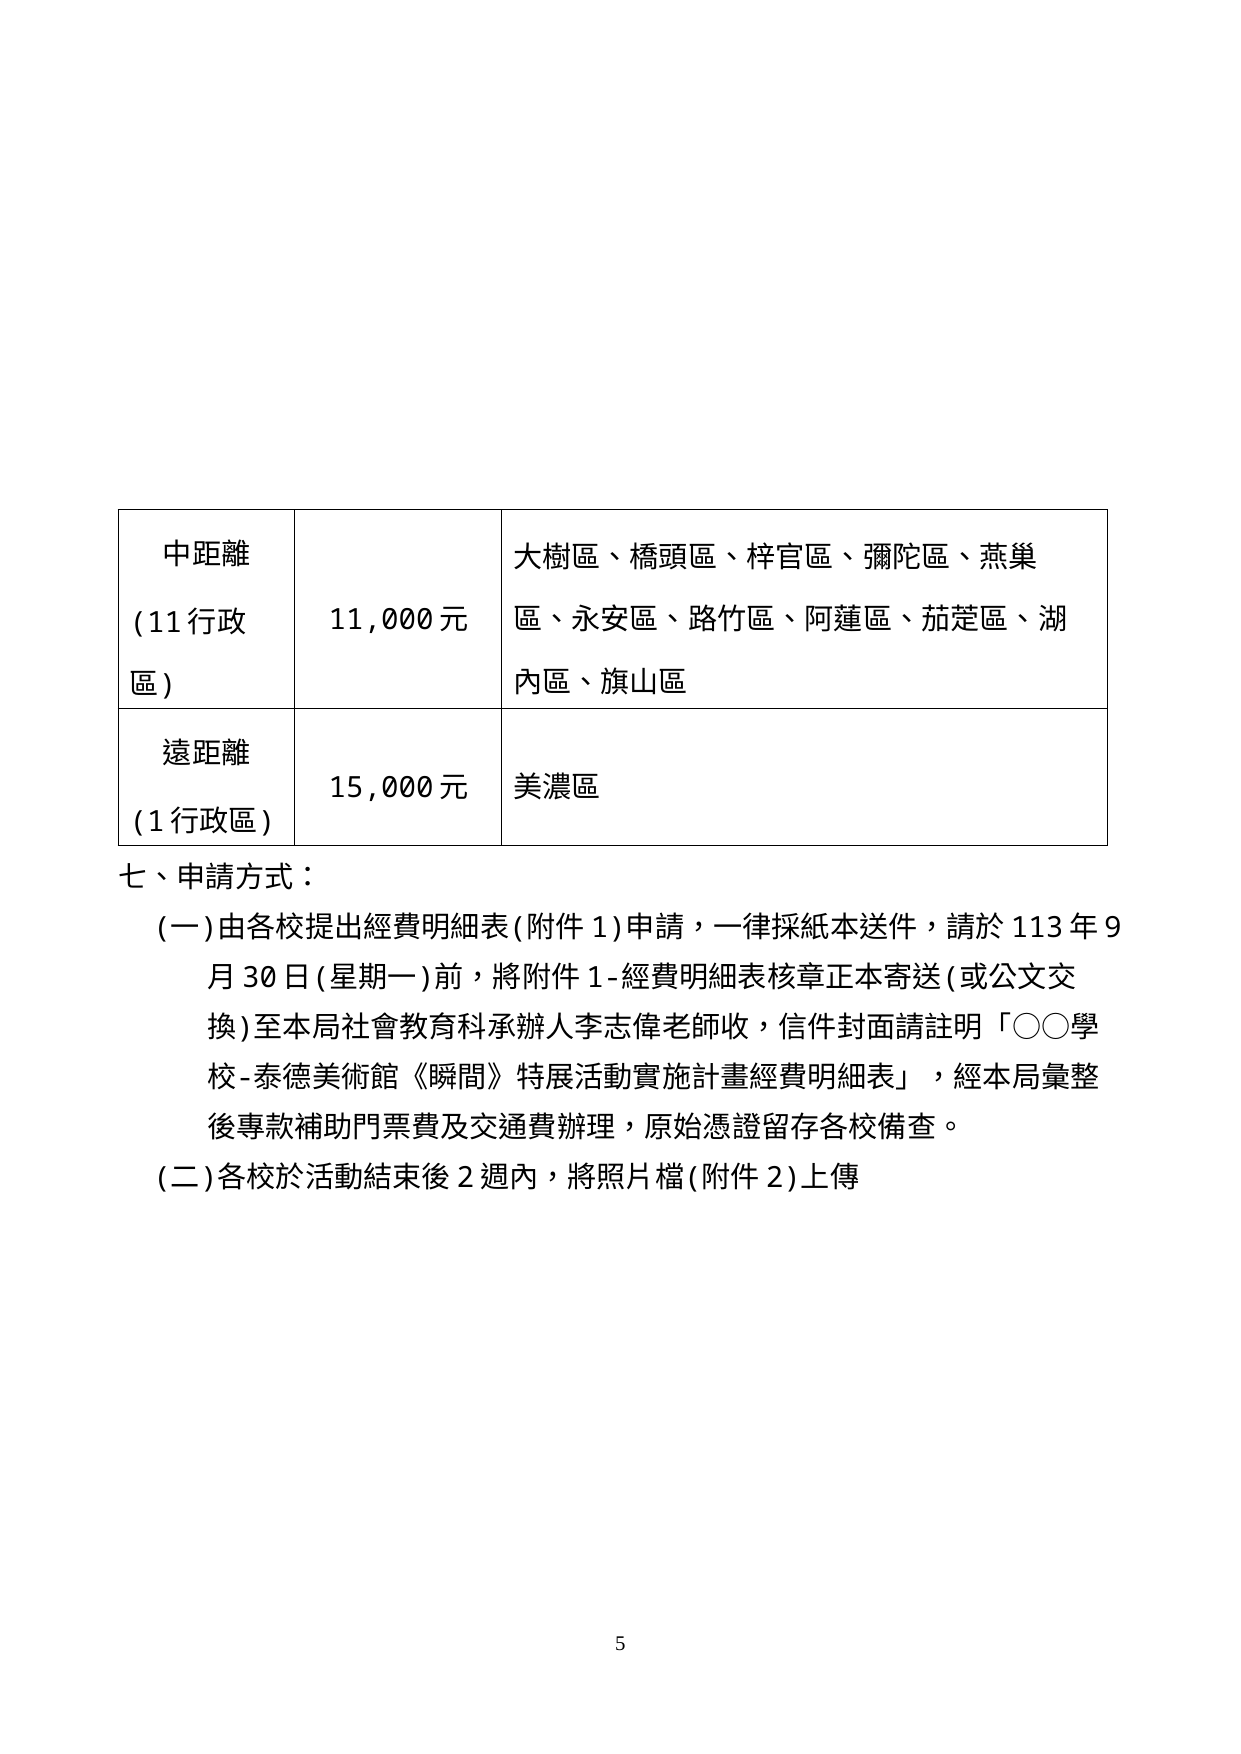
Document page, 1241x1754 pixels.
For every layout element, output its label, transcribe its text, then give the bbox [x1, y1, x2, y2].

table_cell 11,000元 [295, 510, 501, 708]
text (二)各校於活動結束後2週內，將照片檔(附件2)上傳 [118, 1146, 1122, 1196]
table_cell 15,000元 [295, 709, 501, 844]
text (一)由各校提出經費明細表(附件1)申請，一律採紙本送件，請於113年9月30日(星期一)前，將附件1-經費明細表核章正本寄送(或公文交換)至本局社會教育科承辦人李志偉老師收，信件封面請註明「○○學校-泰德美術館《瞬間》特展活動實施計畫經費明細表」，經本局彙整後專款補助門票費及交通費辦理，原始憑證留存各校備查。 [118, 896, 1122, 1146]
table_cell 美濃區 [502, 709, 1107, 844]
table_cell 遠距離 (1行政區) [119, 709, 294, 844]
table_cell 大樹區、橋頭區、梓官區、彌陀區、燕巢區、永安區、路竹區、阿蓮區、茄萣區、湖內區、旗山區 [502, 510, 1107, 708]
text 七、申請方式： [118, 846, 1122, 896]
table_cell 中距離 (11行政區) [119, 510, 294, 708]
